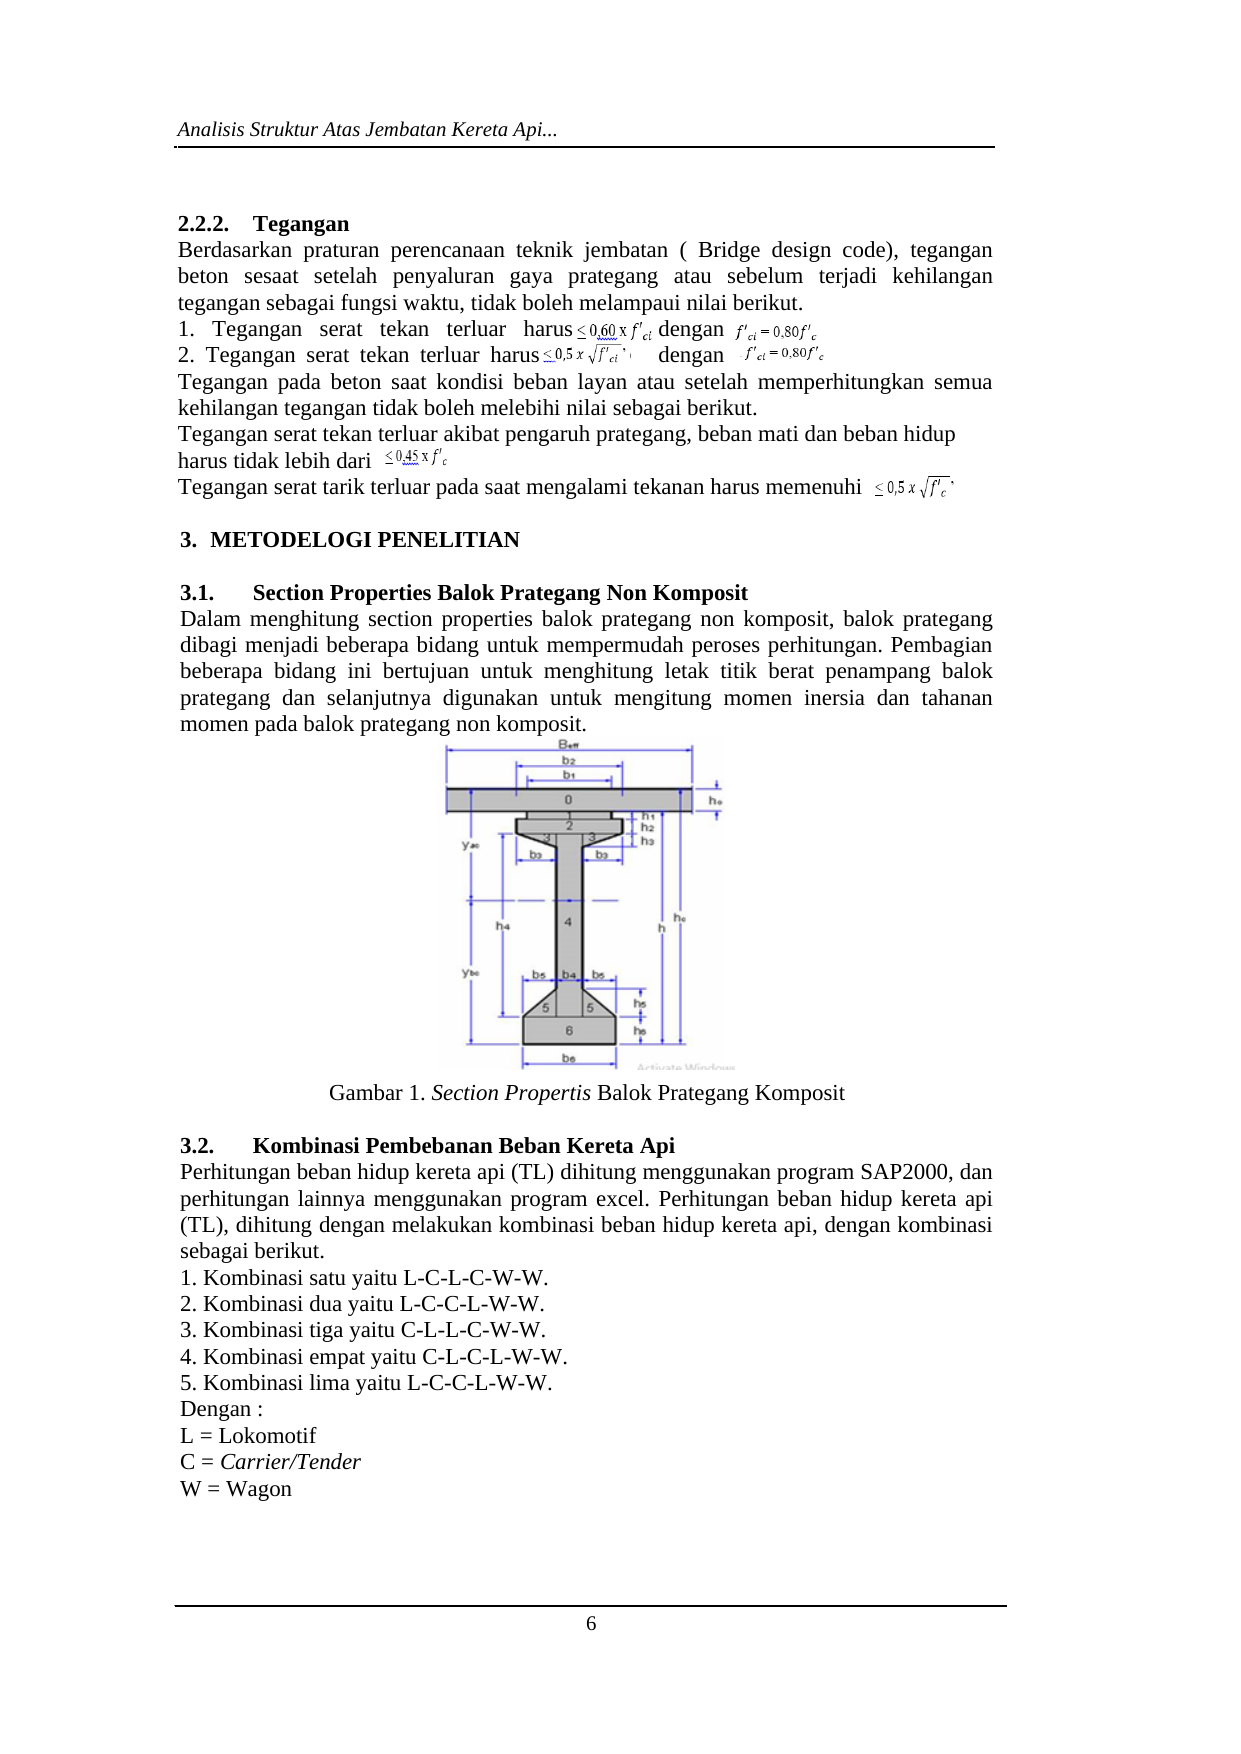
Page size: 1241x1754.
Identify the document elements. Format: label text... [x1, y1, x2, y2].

list Tegangan serat tekan terluar akibat pengaruh prategang, beban mati dan beban hidup [178, 420, 994, 447]
list 2. Tegangan serat tekan terluar harus dengan [178, 341, 994, 368]
list L = Lokomotif [180, 1422, 994, 1448]
picture [873, 473, 957, 503]
list 2. Kombinasi dua yaitu L-C-C-L-W-W. [180, 1290, 994, 1316]
list Perhitungan beban hidup kereta api (TL) dihitung menggunakan program SAP2000, dan perhitungan lainnya menggunakan program excel. Perhitungan beban hidup kereta api (TL), dihitung dengan melakukan kombinasi beban hidup kereta api, dengan kombinasi sebagai berikut. [180, 1158, 994, 1264]
list 1. Kombinasi satu yaitu L-C-L-C-W-W. [180, 1264, 994, 1290]
list Tegangan pada beton saat kondisi beban layan atau setelah memperhitungkan semua kehilangan tegangan tidak boleh melebihi nilai sebagai berikut. [178, 368, 994, 420]
list 5. Kombinasi lima yaitu L-C-C-L-W-W. [180, 1369, 994, 1396]
list Tegangan serat tarik terluar pada saat mengalami tekanan harus memenuhi [178, 473, 873, 499]
list 4. Kombinasi empat yaitu C-L-C-L-W-W. [180, 1343, 994, 1369]
list W = Wagon [180, 1474, 994, 1501]
list C = Carrier/Tender [180, 1448, 994, 1474]
list Dalam menghitung section properties balok prategang non komposit, balok prategang dibagi menjadi beberapa bidang untuk mempermudah peroses perhitungan. Pembagian beberapa bidang ini bertujuan untuk menghitung letak titik berat penampang balok prategang dan selanjutnya digunakan untuk mengitung momen inersia dan tahanan momen pada balok prategang non komposit. [180, 605, 994, 737]
list 3. Kombinasi tiga yaitu C-L-L-C-W-W. [180, 1316, 994, 1343]
list Dengan : [180, 1396, 994, 1422]
picture [382, 447, 453, 470]
picture [436, 736, 735, 1070]
list 1. Tegangan serat tekan terluar harus dengan [178, 315, 994, 341]
list Gambar 1. Section Propertis Balok Prategang Komposit [180, 1079, 994, 1106]
picture [540, 316, 659, 365]
list Berdasarkan praturan perencanaan teknik jembatan ( Bridge design code), tegangan beton sesaat setelah penyaluran gaya prategang atau sebelum terjadi kehilangan tegangan sebagai fungsi waktu, tidak boleh melampaui nilai berikut. [178, 236, 994, 315]
list Tegangan [178, 209, 994, 236]
picture [732, 318, 829, 363]
list Section Properties Balok Prategang Non Komposit [180, 578, 994, 605]
list harus tidak lebih dari [178, 447, 994, 473]
list Kombinasi Pembebanan Beban Kereta Api [180, 1132, 994, 1158]
list METODELOGI PENELITIAN [180, 526, 994, 552]
